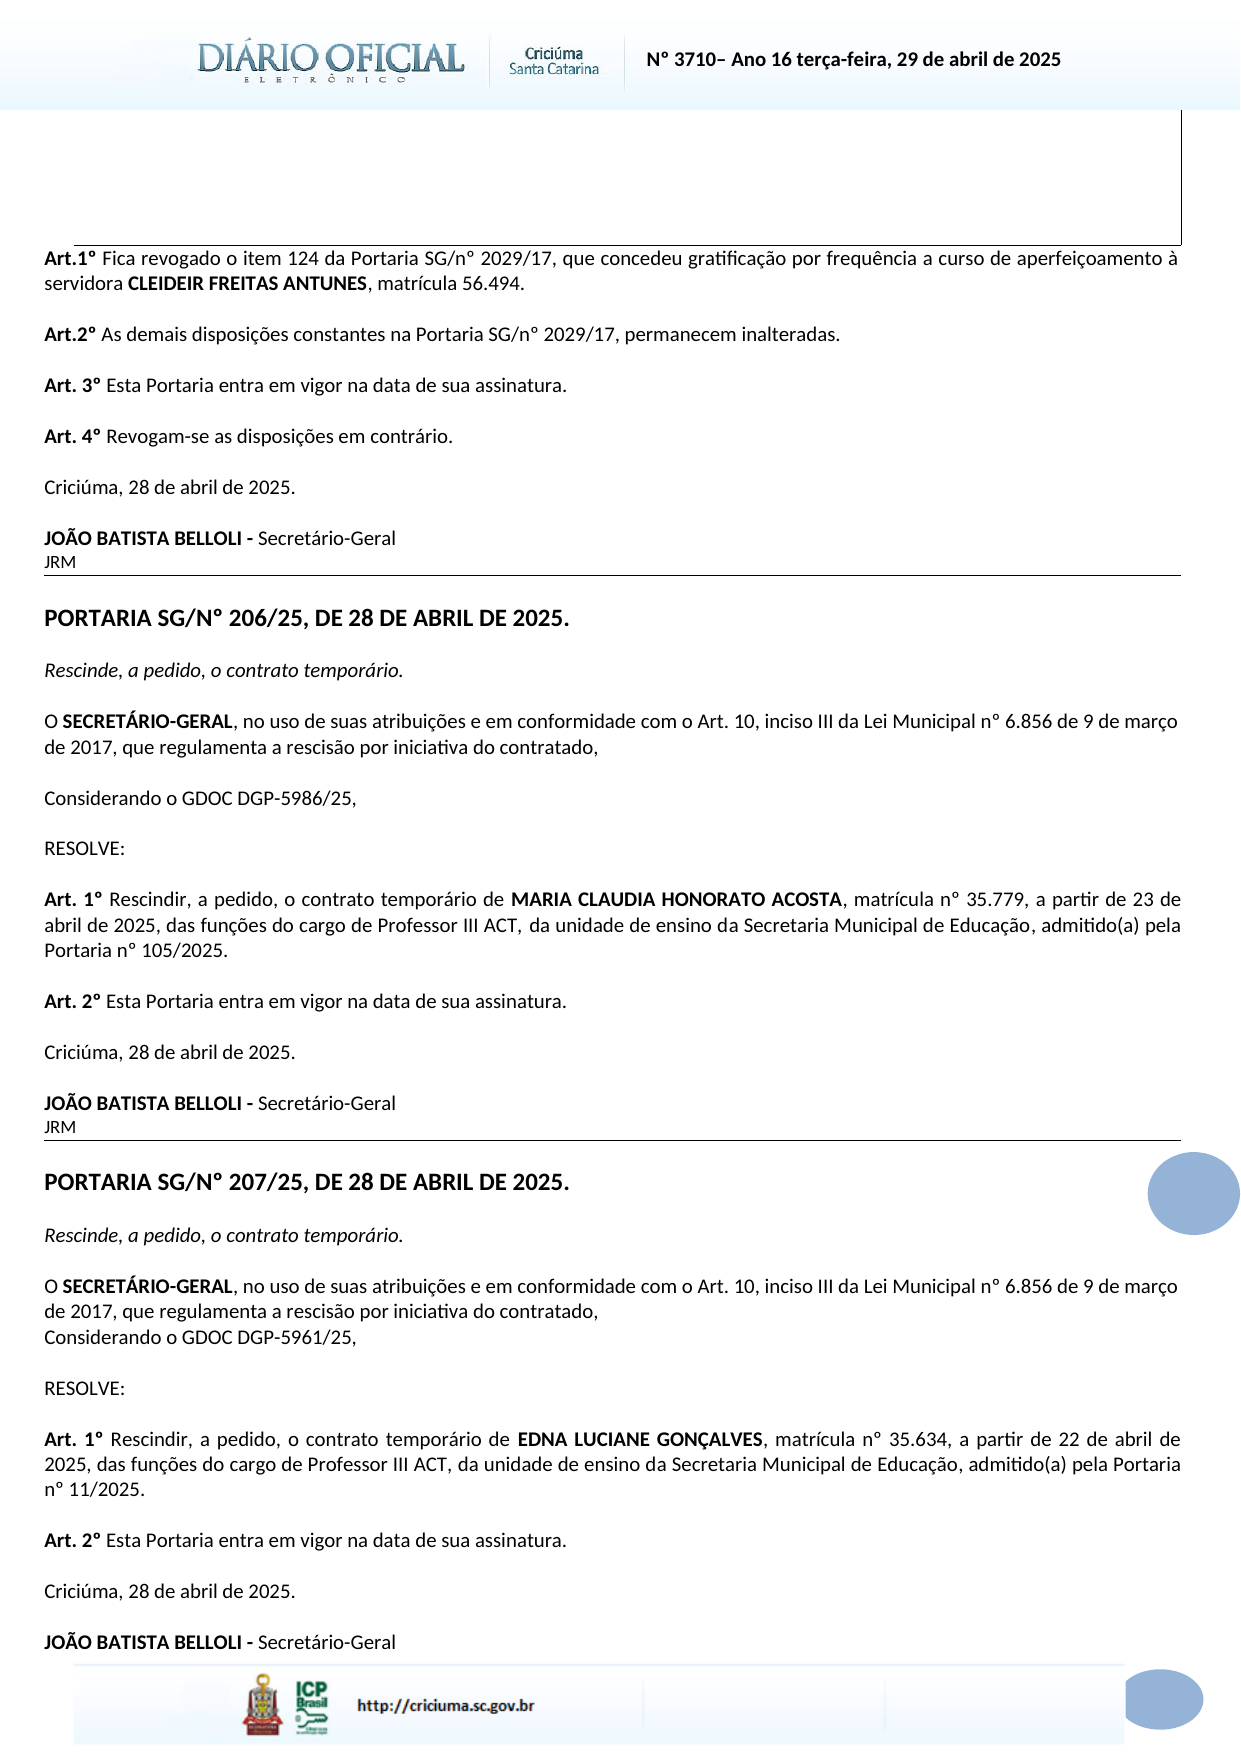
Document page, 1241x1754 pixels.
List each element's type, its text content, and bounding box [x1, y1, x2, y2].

text RESOLVE: [44, 1375, 1181, 1400]
text O SECRETÁRIO-GERAL, no uso de suas atribuições e em conformidade com o Art. 10, inciso III da Lei Municipal nº 6.856 de 9 de março de 2017, que regulamenta a rescisão por iniciativa do contratado, [44, 708, 1181, 759]
text PORTARIA SG/Nº 207/25, DE 28 DE ABRIL DE 2025. [44, 1167, 1157, 1197]
text Art. 2º Esta Portaria entra em vigor na data de sua assinatura. [44, 988, 1181, 1013]
text Art.1º Fica revogado o item 124 da Portaria SG/nº 2029/17, que concedeu gratificação por frequência a curso de aperfeiçoamento à servidora CLEIDEIR FREITAS ANTUNES, matrícula 56.494. [44, 245, 1181, 296]
text Criciúma, 28 de abril de 2025. [44, 1039, 1181, 1064]
text O SECRETÁRIO-GERAL, no uso de suas atribuições e em conformidade com o Art. 10, inciso III da Lei Municipal nº 6.856 de 9 de março de 2017, que regulamenta a rescisão por iniciativa do contratado, [44, 1273, 1181, 1324]
text Rescinde, a pedido, o contrato temporário. [44, 658, 1181, 683]
text JOÃO BATISTA BELLOLI - Secretário-Geral [44, 1090, 1181, 1115]
text Art. 2º Esta Portaria entra em vigor na data de sua assinatura. [44, 1527, 1181, 1553]
text Art. 3º Esta Portaria entra em vigor na data de sua assinatura. [44, 372, 1181, 398]
text Considerando o GDOC DGP-5986/25, [44, 785, 1181, 810]
text JOÃO BATISTA BELLOLI - Secretário-Geral [44, 525, 1181, 550]
text JOÃO BATISTA BELLOLI - Secretário-Geral [44, 1629, 1181, 1654]
text Criciúma, 28 de abril de 2025. [44, 1578, 1181, 1604]
text Art. 1º Rescindir, a pedido, o contrato temporário de MARIA CLAUDIA HONORATO ACOSTA, matrícula nº 35.779, a partir de 23 de abril de 2025, das funções do cargo de Professor III ACT, da unidade de ensino da Secretaria Municipal de Educação, admitido(a) pela Portaria nº 105/2025. [44, 886, 1181, 963]
text Art. 1º Rescindir, a pedido, o contrato temporário de EDNA LUCIANE GONÇALVES, matrícula nº 35.634, a partir de 22 de abril de 2025, das funções do cargo de Professor III ACT, da unidade de ensino da Secretaria Municipal de Educação, admitido(a) pela Portaria nº 11/2025. [44, 1426, 1181, 1502]
text JRM [44, 550, 1181, 575]
text RESOLVE: [44, 836, 1181, 861]
text Art. 4º Revogam-se as disposições em contrário. [44, 423, 1181, 448]
text Criciúma, 28 de abril de 2025. [44, 474, 1181, 499]
text Rescinde, a pedido, o contrato temporário. [44, 1222, 1181, 1248]
text JRM [44, 1115, 1181, 1140]
text Art.2º As demais disposições constantes na Portaria SG/nº 2029/17, permanecem inalteradas. [44, 321, 1181, 347]
text PORTARIA SG/Nº 206/25, DE 28 DE ABRIL DE 2025. [44, 602, 1181, 632]
text Considerando o GDOC DGP-5961/25, [44, 1324, 1181, 1349]
